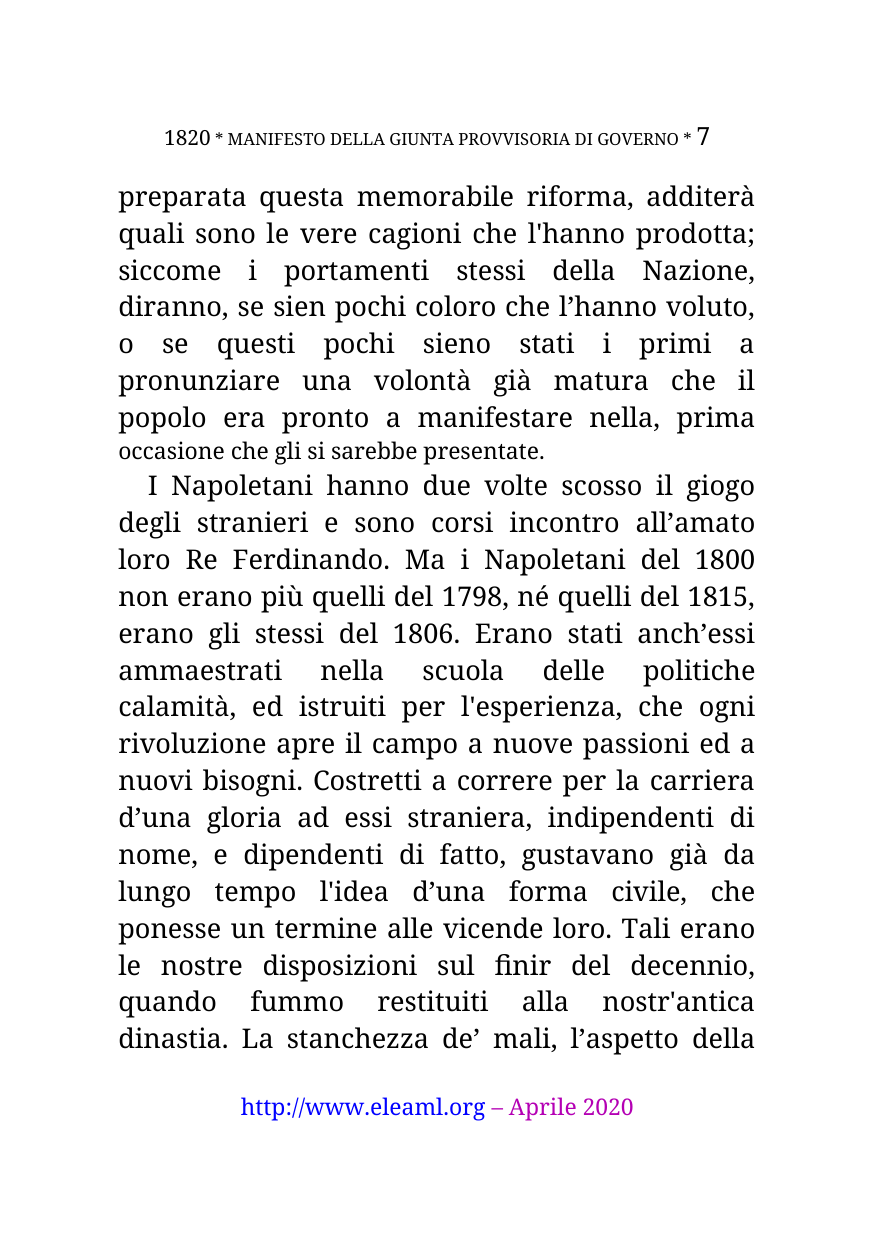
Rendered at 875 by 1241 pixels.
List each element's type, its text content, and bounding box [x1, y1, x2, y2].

text preparata questa memorabile riforma, additerà quali sono le vere cagioni che l'hanno prodotta; siccome i portamenti stessi della Nazione, diranno, se sien pochi coloro che l’hanno voluto, o se questi pochi sieno stati i primi a pronunziare una volontà già matura che il popolo era pronto a manifestare nella, prima occasione che gli si sarebbe presentate. [118, 177, 756, 467]
text I Napoletani hanno due volte scosso il giogo degli stranieri e sono corsi incontro all’amato loro Re Ferdinando. Ma i Napoletani del 1800 non erano più quelli del 1798, né quelli del 1815, erano gli stessi del 1806. Erano stati anch’essi ammaestrati nella scuola delle politiche calamità, ed istruiti per l'esperienza, che ogni rivoluzione apre il campo a nuove passioni ed a nuovi bisogni. Costretti a correre per la carriera d’una gloria ad essi straniera, indipendenti di nome, e dipendenti di fatto, gustavano già da lungo tempo l'idea d’una forma civile, che ponesse un termine alle vicende loro. Tali erano le nostre disposizioni sul finir del decennio, quando fummo restituiti alla nostr'antica dinastia. La stanchezza de’ mali, l’aspetto della [118, 467, 756, 1057]
